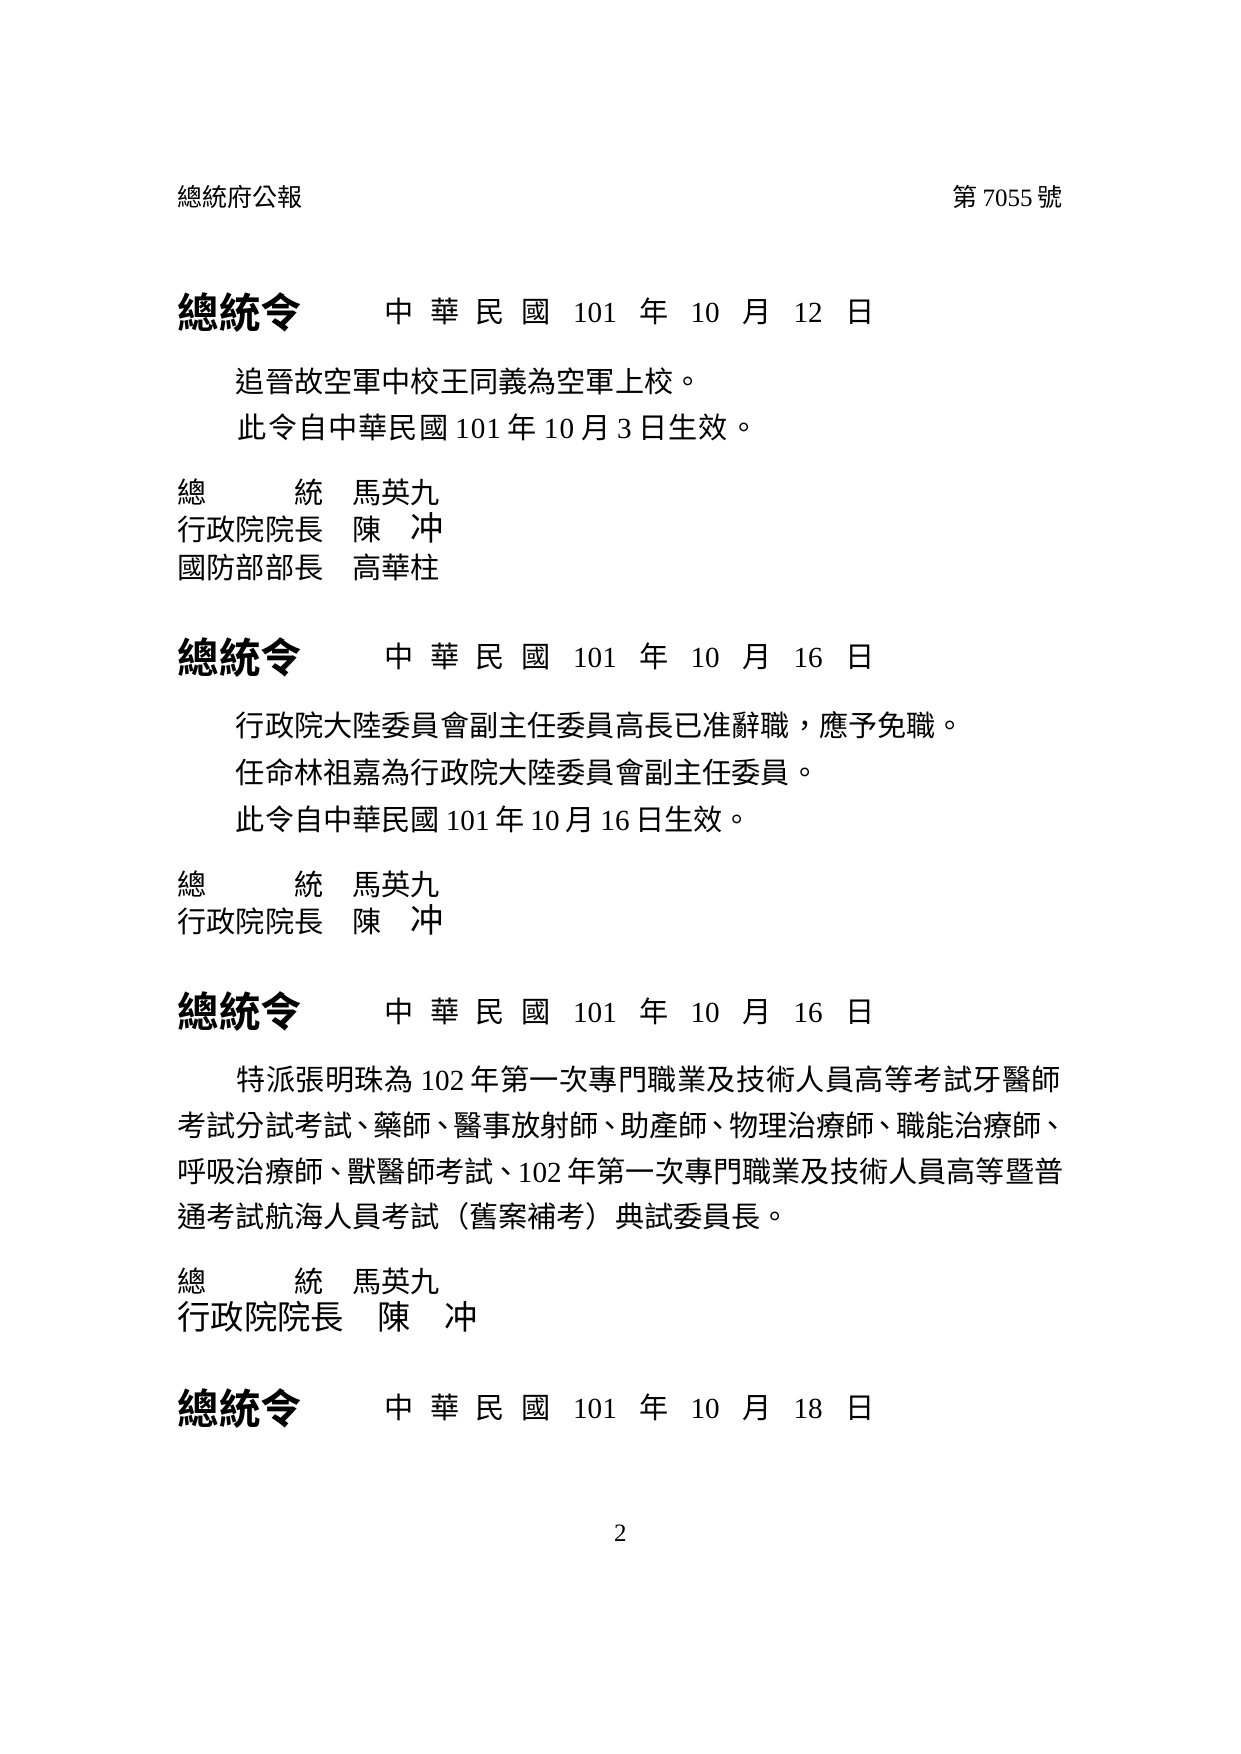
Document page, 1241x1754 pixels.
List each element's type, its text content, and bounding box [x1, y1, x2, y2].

text 國防部部長 高華柱 [177, 548, 1063, 586]
text 行政院院長 陳 冲 [177, 511, 1063, 548]
table_header 中華民國101年10月12日 [381, 266, 877, 354]
text 總 統 馬英九 [177, 1262, 1063, 1299]
table_header 總統令 [174, 266, 381, 354]
text 追晉故空軍中校王同義為空軍上校。 [177, 354, 1063, 401]
text 行政院大陸委員會副主任委員高長已准辭職，應予免職。 [177, 699, 1063, 746]
text 特派張明珠為102年第一次專門職業及技術人員高等考試牙醫師考試分試考試、藥師、醫事放射師、助產師、物理治療師、職能治療師、呼吸治療師、獸醫師考試、102年第一次專門職業及技術人員高等暨普通考試航海人員考試（舊案補考）典試委員長。 [177, 1054, 1063, 1237]
text 行政院院長 陳 冲 [177, 1299, 1063, 1337]
table_header 總統令 [174, 611, 381, 699]
text 此令自中華民國101年10月16日生效。 [177, 793, 1063, 840]
table_header 總統令 [174, 1362, 381, 1451]
table_header 中華民國101年10月16日 [381, 965, 877, 1054]
text 任命林祖嘉為行政院大陸委員會副主任委員。 [177, 746, 1063, 793]
table_header 中華民國101年10月16日 [381, 611, 877, 699]
text 總 統 馬英九 [177, 865, 1063, 902]
table_header 中華民國101年10月18日 [381, 1362, 877, 1451]
text 總 統 馬英九 [177, 473, 1063, 511]
text 此令自中華民國101年10月3日生效。 [177, 401, 1063, 448]
table_header 總統令 [174, 965, 381, 1054]
text 行政院院長 陳 冲 [177, 902, 1063, 940]
